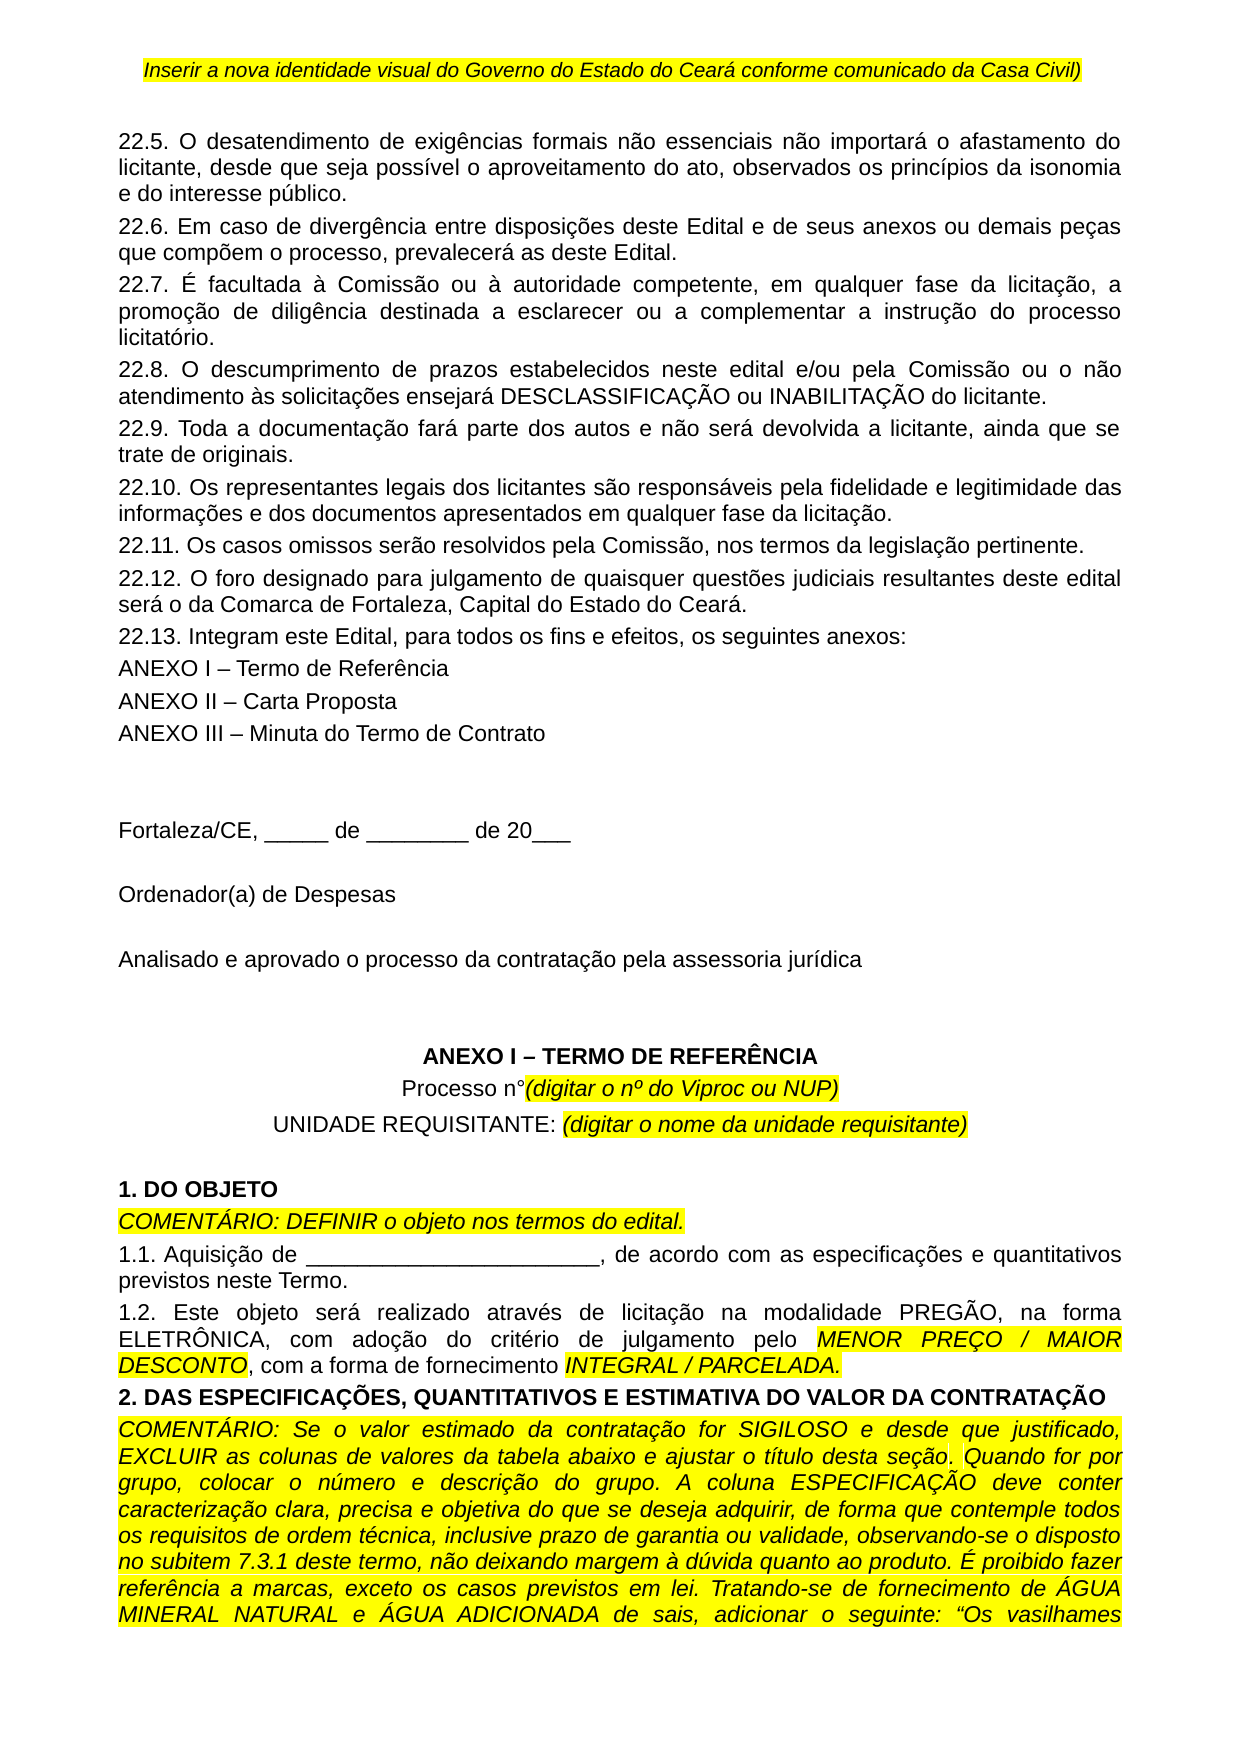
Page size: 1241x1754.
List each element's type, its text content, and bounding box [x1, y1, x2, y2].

text 1.2. Este objeto será realizado através de licitação na modalidade PREGÃO, na forma ELETRÔNICA, com adoção do critério de julgamento pelo MENOR PREÇO / MAIOR DESCONTO, com a forma de fornecimento INTEGRAL / PARCELADA. [118, 1299, 1122, 1378]
text 1.1. Aquisição de _______________________, de acordo com as especificações e quantitativos previstos neste Termo. [118, 1241, 1122, 1293]
text 22.5. O desatendimento de exigências formais não essenciais não importará o afastamento do licitante, desde que seja possível o aproveitamento do ato, observados os princípios da isonomia e do interesse público. [118, 128, 1122, 207]
text ANEXO II – Carta Proposta [118, 688, 1122, 714]
text ANEXO I – Termo de Referência [118, 655, 1122, 682]
text 22.12. O foro designado para julgamento de quaisquer questões judiciais resultantes deste edital será o da Comarca de Fortaleza, Capital do Estado do Ceará. [118, 564, 1122, 617]
text Fortaleza/CE, _____ de ________ de 20___ [118, 817, 1122, 843]
text Ordenador(a) de Despesas [118, 881, 1122, 908]
text 22.8. O descumprimento de prazos estabelecidos neste edital e/ou pela Comissão ou o não atendimento às solicitações ensejará DESCLASSIFICAÇÃO ou INABILITAÇÃO do licitante. [118, 356, 1122, 409]
text 22.13. Integram este Edital, para todos os fins e efeitos, os seguintes anexos: [118, 623, 1122, 649]
text 1. DO OBJETO [118, 1176, 1122, 1202]
text 22.7. É facultada à Comissão ou à autoridade competente, em qualquer fase da licitação, a promoção de diligência destinada a esclarecer ou a complementar a instrução do processo licitatório. [118, 271, 1122, 350]
text 22.11. Os casos omissos serão resolvidos pela Comissão, nos termos da legislação pertinente. [118, 532, 1122, 558]
text 22.9. Toda a documentação fará parte dos autos e não será devolvida a licitante, ainda que se trate de originais. [118, 415, 1122, 468]
text COMENTÁRIO: Se o valor estimado da contratação for SIGILOSO e desde que justificado, EXCLUIR as colunas de valores da tabela abaixo e ajustar o título desta seção. Quando for por grupo, colocar o número e descrição do grupo. A coluna ESPECIFICAÇÃO deve conter caracterização clara, precisa e objetiva do que se deseja adquirir, de forma que contemple todos os requisitos de ordem técnica, inclusive prazo de garantia ou validade, observando-se o disposto no subitem 7.3.1 deste termo, não deixando margem à dúvida quanto ao produto. É proibido fazer referência a marcas, exceto os casos previstos em lei. Tratando-se de fornecimento de ÁGUA MINERAL NATURAL e ÁGUA ADICIONADA de sais, adicionar o seguinte: “Os vasilhames [118, 1416, 1122, 1627]
text Processo n°(digitar o nº do Viproc ou NUP) [118, 1075, 1122, 1102]
text Analisado e aprovado o processo da contratação pela assessoria jurídica [118, 946, 1122, 972]
text 22.6. Em caso de divergência entre disposições deste Edital e de seus anexos ou demais peças que compõem o processo, prevalecerá as deste Edital. [118, 213, 1122, 265]
text ANEXO III – Minuta do Termo de Contrato [118, 720, 1122, 746]
text ANEXO I – TERMO DE REFERÊNCIA [118, 1043, 1122, 1069]
text 22.10. Os representantes legais dos licitantes são responsáveis pela fidelidade e legitimidade das informações e dos documentos apresentados em qualquer fase da licitação. [118, 473, 1122, 526]
text UNIDADE REQUISITANTE: (digitar o nome da unidade requisitante) [118, 1111, 1122, 1138]
text COMENTÁRIO: DEFINIR o objeto nos termos do edital. [118, 1208, 1122, 1234]
text 2. DAS ESPECIFICAÇÕES, QUANTITATIVOS E ESTIMATIVA DO VALOR DA CONTRATAÇÃO [118, 1384, 1122, 1411]
